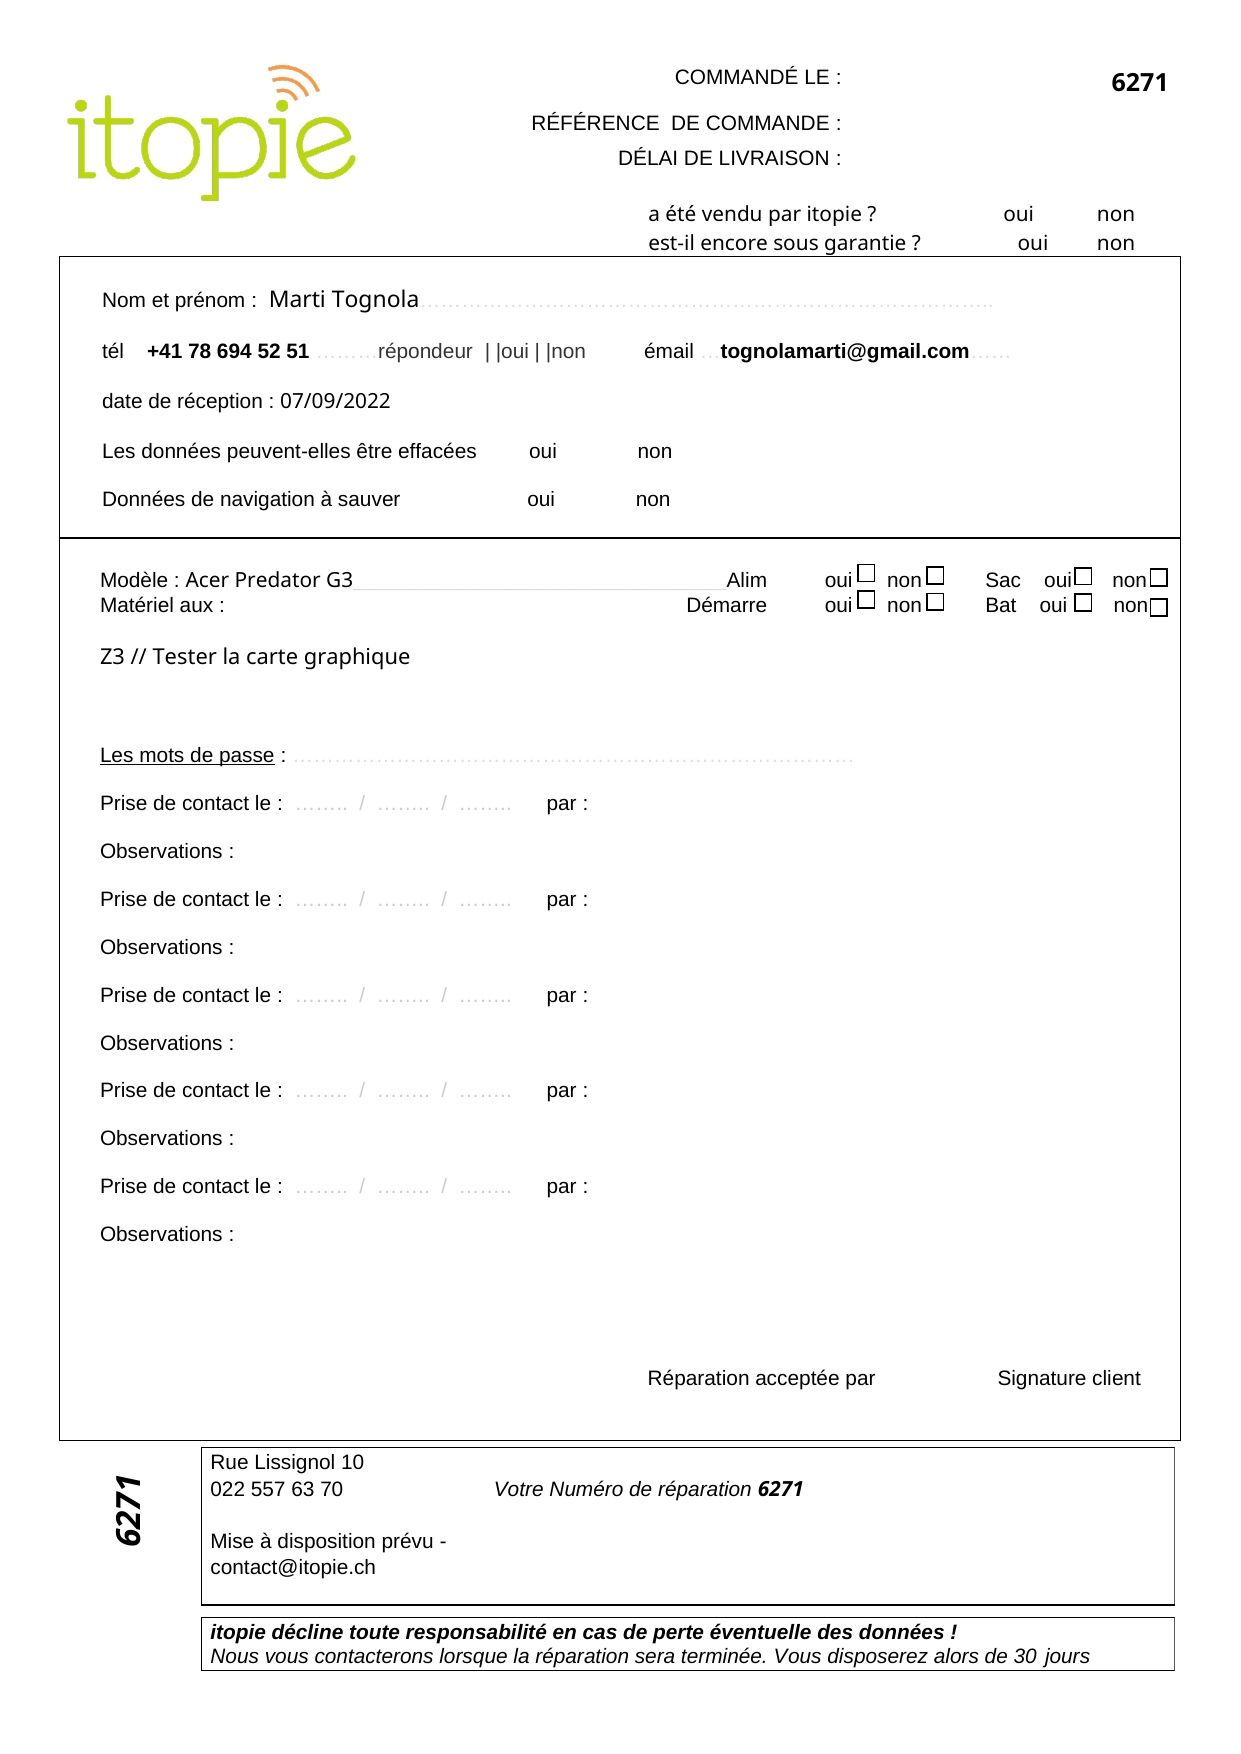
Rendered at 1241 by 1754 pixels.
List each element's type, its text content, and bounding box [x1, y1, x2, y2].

table_cell DÉLAI DE LIVRAISON : [490, 140, 847, 175]
text a été vendu par itopie ? oui non [59, 199, 1181, 228]
text Observations : [60, 1123, 1180, 1150]
text Prise de contact le : …….. / …….. / …….. par : [60, 979, 1180, 1006]
text Observations : [60, 1219, 1180, 1246]
table_cell [847, 105, 1180, 140]
text tél +41 78 694 52 51 ………répondeur | |oui | |non émail …tognolamarti@gmail.com…… [60, 335, 1180, 362]
table_cell itopie décline toute responsabilité en cas de perte éventuelle des données ! Nous vous contacterons lorsque la réparation sera terminée. Vous disposerez alors de 30 jours [195, 1611, 1180, 1677]
text Modèle : Acer Predator G3 Alim oui non Sac oui non [60, 562, 856, 590]
text Prise de contact le : …….. / …….. / …….. par : [60, 883, 1180, 911]
text Réparation acceptée par Signature client [60, 1363, 1180, 1390]
text Matériel aux : Démarre oui non Bat oui non [60, 590, 1180, 617]
picture [67, 65, 356, 201]
text est-il encore sous garantie ? oui non [59, 228, 1181, 256]
table_header Rue Lissignol 10 022 557 63 70 Votre Numéro de réparation 6271 Mise à disposition prévu - contact@itopie.ch [195, 1441, 1180, 1611]
text Prise de contact le : …….. / …….. / …….. par : [60, 1171, 1180, 1198]
text Observations : [60, 1027, 1180, 1054]
text Les mots de passe : ……………………………………………………………………… [60, 740, 1180, 767]
text Données de navigation à sauver oui non [60, 484, 1180, 511]
table_header 6271 [847, 59, 1180, 104]
text Modèle : Acer Predator G3 Alim oui non Sac oui non [879, 562, 925, 590]
text Z3 // Tester la carte graphique [60, 638, 1180, 671]
table_cell RÉFÉRENCE DE COMMANDE : [490, 105, 847, 140]
text Prise de contact le : …….. / …….. / …….. par : [60, 1075, 1180, 1102]
text Les données peuvent-elles être effacées oui non [60, 436, 1180, 463]
table_header 6271 [59, 1441, 195, 1677]
text Observations : [60, 836, 1180, 863]
text Observations : [60, 931, 1180, 958]
table_header COMMANDÉ LE : [490, 59, 847, 104]
text Prise de contact le : …….. / …….. / …….. par : [60, 788, 1180, 815]
text Modèle : Acer Predator G3 Alim oui non Sac oui non [948, 562, 1180, 590]
table_cell [847, 140, 1180, 175]
text date de réception : 07/09/2022 [60, 383, 1180, 415]
text Nom et prénom : Marti Tognola……………………………………………………………………….. [60, 280, 1180, 314]
